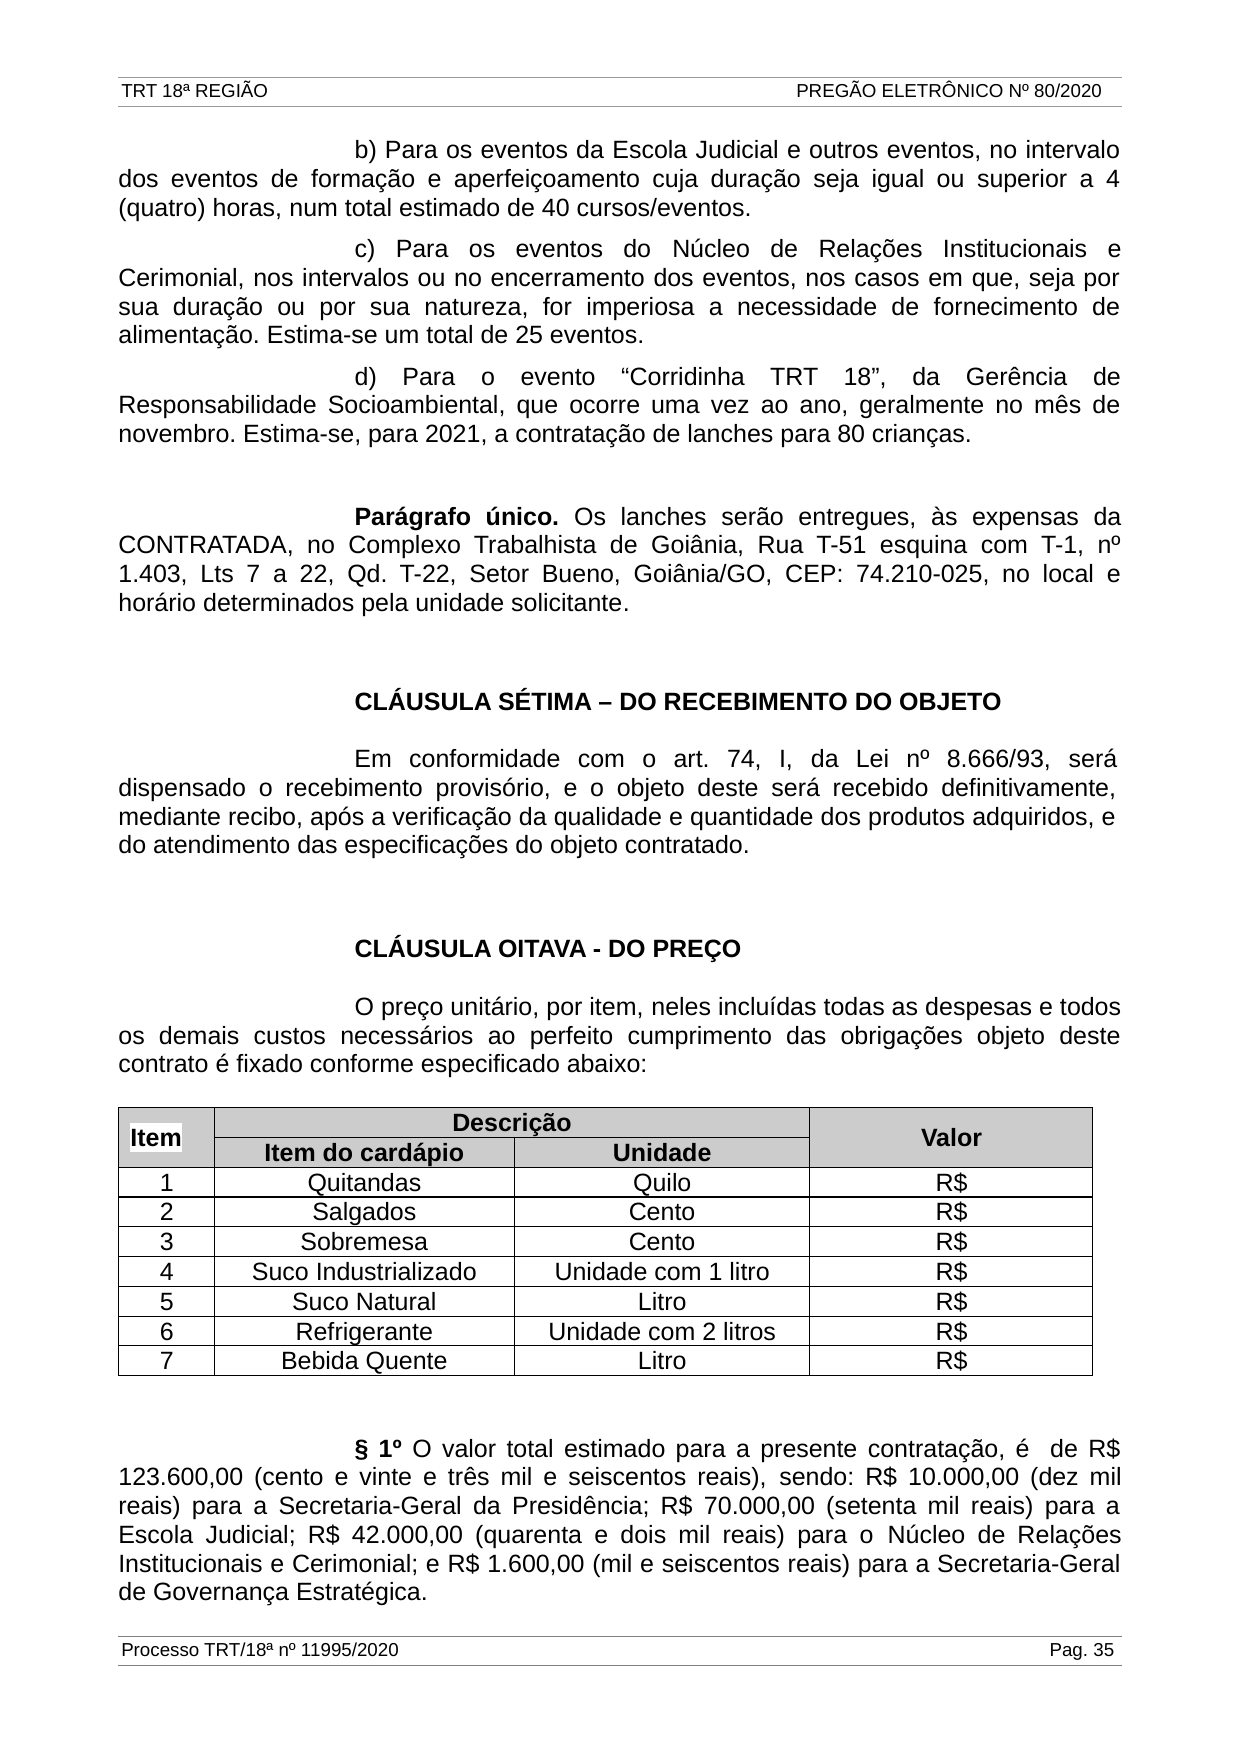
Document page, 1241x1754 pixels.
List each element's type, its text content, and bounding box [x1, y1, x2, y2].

table_cell Unidade com 2 litros [515, 1317, 809, 1345]
text c) Para os eventos do Núcleo de Relações Institucionais e Cerimonial, nos intervalos ou no encerramento dos eventos, nos casos em que, seja por sua duração ou por sua natureza, for imperiosa a necessidade de fornecimento de alimentação. Estima-se um total de 25 eventos. [118, 234, 1122, 349]
table_cell Unidade [515, 1138, 809, 1167]
table_cell 4 [119, 1257, 214, 1286]
table_cell Quilo [515, 1168, 809, 1196]
text CLÁUSULA SÉTIMA – DO RECEBIMENTO DO OBJETO [354, 687, 1122, 716]
text CLÁUSULA OITAVA - DO PREÇO [118, 934, 1122, 963]
table_cell Sobremesa [215, 1227, 514, 1256]
table_cell 1 [119, 1168, 214, 1196]
table_cell Refrigerante [215, 1317, 514, 1345]
table_header Valor [810, 1108, 1092, 1167]
table_cell Quitandas [215, 1168, 514, 1196]
table_cell Suco Industrializado [215, 1257, 514, 1286]
text b) Para os eventos da Escola Judicial e outros eventos, no intervalo dos eventos de formação e aperfeiçoamento cuja duração seja igual ou superior a 4 (quatro) horas, num total estimado de 40 cursos/eventos. [118, 136, 1122, 222]
text § 1º O valor total estimado para a presente contratação, é de R$ 123.600,00 (cento e vinte e três mil e seiscentos reais), sendo: R$ 10.000,00 (dez mil reais) para a Secretaria-Geral da Presidência; R$ 70.000,00 (setenta mil reais) para a Escola Judicial; R$ 42.000,00 (quarenta e dois mil reais) para o Núcleo de Relações Institucionais e Cerimonial; e R$ 1.600,00 (mil e seiscentos reais) para a Secretaria-Geral de Governança Estratégica. [118, 1434, 1122, 1606]
table_cell 5 [119, 1287, 214, 1316]
table_cell R$ [810, 1257, 1092, 1286]
table_cell Cento [515, 1227, 809, 1256]
table_cell Litro [515, 1346, 809, 1375]
table_cell Bebida Quente [215, 1346, 514, 1375]
table_cell 3 [119, 1227, 214, 1256]
text d) Para o evento “Corridinha TRT 18”, da Gerência de Responsabilidade Socioambiental, que ocorre uma vez ao ano, geralmente no mês de novembro. Estima-se, para 2021, a contratação de lanches para 80 crianças. [118, 362, 1122, 448]
table_header Item [119, 1108, 214, 1167]
text O preço unitário, por item, neles incluídas todas as despesas e todos os demais custos necessários ao perfeito cumprimento das obrigações objeto deste contrato é fixado conforme especificado abaixo: [118, 992, 1122, 1078]
table_cell Unidade com 1 litro [515, 1257, 809, 1286]
table_cell 2 [119, 1198, 214, 1226]
table_cell R$ [810, 1317, 1092, 1345]
text Em conformidade com o art. 74, I, da Lei nº 8.666/93, será dispensado o recebimento provisório, e o objeto deste será recebido definitivamente, mediante recibo, após a verificação da qualidade e quantidade dos produtos adquiridos, e do atendimento das especificações do objeto contratado. [118, 744, 1117, 859]
table_cell 6 [119, 1317, 214, 1345]
table_cell R$ [810, 1198, 1092, 1226]
table_cell Cento [515, 1198, 809, 1226]
table_cell R$ [810, 1227, 1092, 1256]
table_cell R$ [810, 1168, 1092, 1196]
table_cell 7 [119, 1346, 214, 1375]
table_cell R$ [810, 1287, 1092, 1316]
table_cell Suco Natural [215, 1287, 514, 1316]
table_cell R$ [810, 1346, 1092, 1375]
table_cell Salgados [215, 1198, 514, 1226]
text Parágrafo único. Os lanches serão entregues, às expensas da CONTRATADA, no Complexo Trabalhista de Goiânia, Rua T-51 esquina com T-1, nº 1.403, Lts 7 a 22, Qd. T-22, Setor Bueno, Goiânia/GO, CEP: 74.210-025, no local e horário determinados pela unidade solicitante. [118, 502, 1122, 617]
table_cell Litro [515, 1287, 809, 1316]
table_cell Item do cardápio [215, 1138, 514, 1167]
table_header Descrição [215, 1108, 809, 1137]
